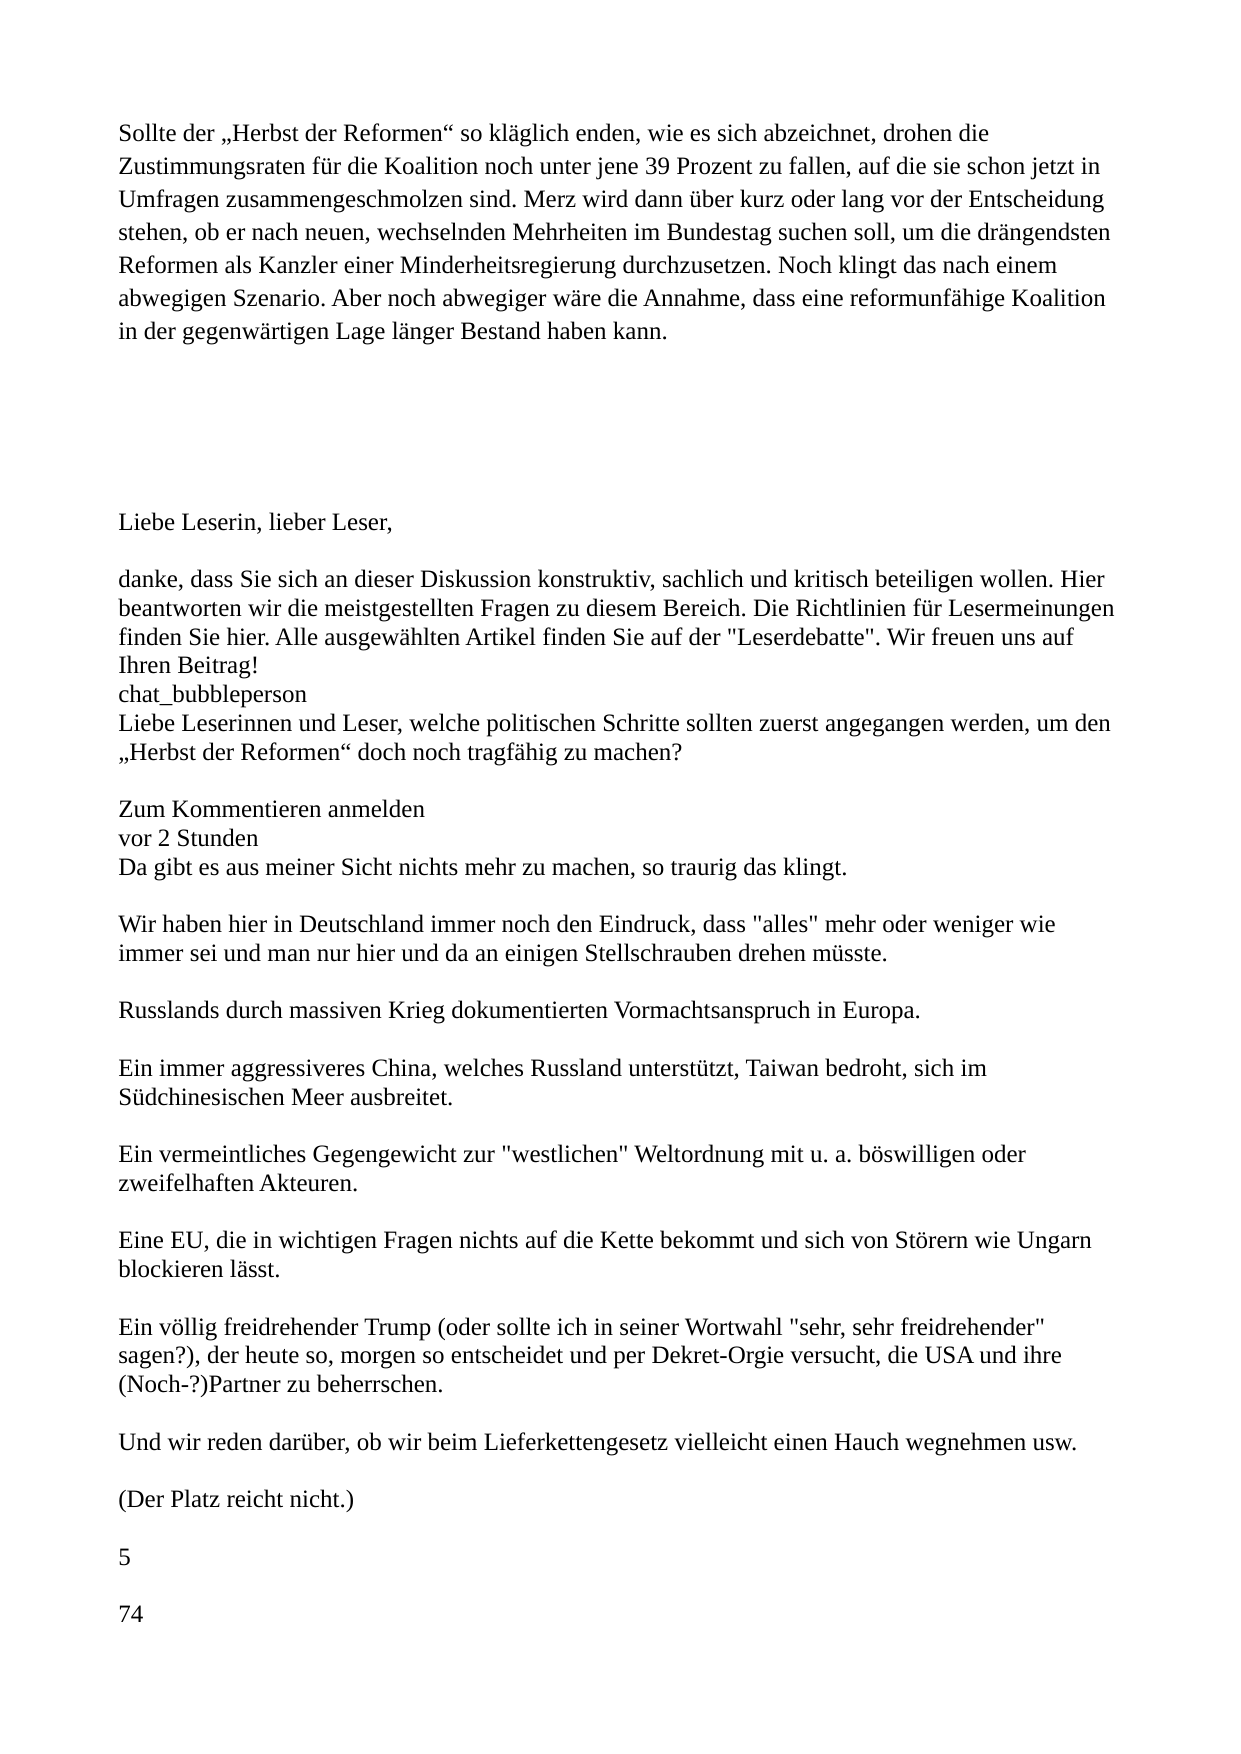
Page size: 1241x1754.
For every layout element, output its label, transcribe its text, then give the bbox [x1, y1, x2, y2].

text Wir haben hier in Deutschland immer noch den Eindruck, dass "alles" mehr oder weniger wie immer sei und man nur hier und da an einigen Stellschrauben drehen müsste. [118, 909, 1122, 967]
text 74 [118, 1599, 1122, 1628]
text Ein völlig freidrehender Trump (oder sollte ich in seiner Wortwahl "sehr, sehr freidrehender" sagen?), der heute so, morgen so entscheidet und per Dekret-Orgie versucht, die USA und ihre (Noch-?)Partner zu beherrschen. [118, 1312, 1122, 1398]
text Und wir reden darüber, ob wir beim Lieferkettengesetz vielleicht einen Hauch wegnehmen usw. [118, 1427, 1122, 1455]
text (Der Platz reicht nicht.) [118, 1484, 1122, 1513]
text Liebe Leserin, lieber Leser, [118, 507, 1122, 535]
text Ein vermeintliches Gegengewicht zur "westlichen" Weltordnung mit u. a. böswilligen oder zweifelhaften Akteuren. [118, 1139, 1122, 1197]
text Sollte der „Herbst der Reformen“ so kläglich enden, wie es sich abzeichnet, drohen die Zustimmungsraten für die Koalition noch unter jene 39 Prozent zu fallen, auf die sie schon jetzt in Umfragen zusammengeschmolzen sind. Merz wird dann über kurz oder lang vor der Entscheidung stehen, ob er nach neuen, wechselnden Mehrheiten im Bundestag suchen soll, um die drängendsten Reformen als Kanzler einer Minderheitsregierung durchzusetzen. Noch klingt das nach einem abwegigen Szenario. Aber noch abwegiger wäre die Annahme, dass eine reformunfähige Koalition in der gegenwärtigen Lage länger Bestand haben kann. [118, 118, 1122, 345]
text danke, dass Sie sich an dieser Diskussion konstruktiv, sachlich und kritisch beteiligen wollen. Hier beantworten wir die meistgestellten Fragen zu diesem Bereich. Die Richtlinien für Lesermeinungen finden Sie hier. Alle ausgewählten Artikel finden Sie auf der "Leserdebatte". Wir freuen uns auf Ihren Beitrag! [118, 564, 1122, 679]
text Da gibt es aus meiner Sicht nichts mehr zu machen, so traurig das klingt. [118, 852, 1122, 880]
text chat_bubbleperson [118, 679, 1122, 708]
text 5 [118, 1542, 1122, 1570]
text Eine EU, die in wichtigen Fragen nichts auf die Kette bekommt und sich von Störern wie Ungarn blockieren lässt. [118, 1225, 1122, 1283]
text Russlands durch massiven Krieg dokumentierten Vormachtsanspruch in Europa. [118, 995, 1122, 1024]
text vor 2 Stunden [118, 823, 1122, 852]
text Zum Kommentieren anmelden [118, 794, 1122, 823]
text Liebe Leserinnen und Leser, welche politischen Schritte sollten zuerst angegangen werden, um den „Herbst der Reformen“ doch noch tragfähig zu machen? [118, 708, 1122, 765]
text Ein immer aggressiveres China, welches Russland unterstützt, Taiwan bedroht, sich im Südchinesischen Meer ausbreitet. [118, 1053, 1122, 1110]
